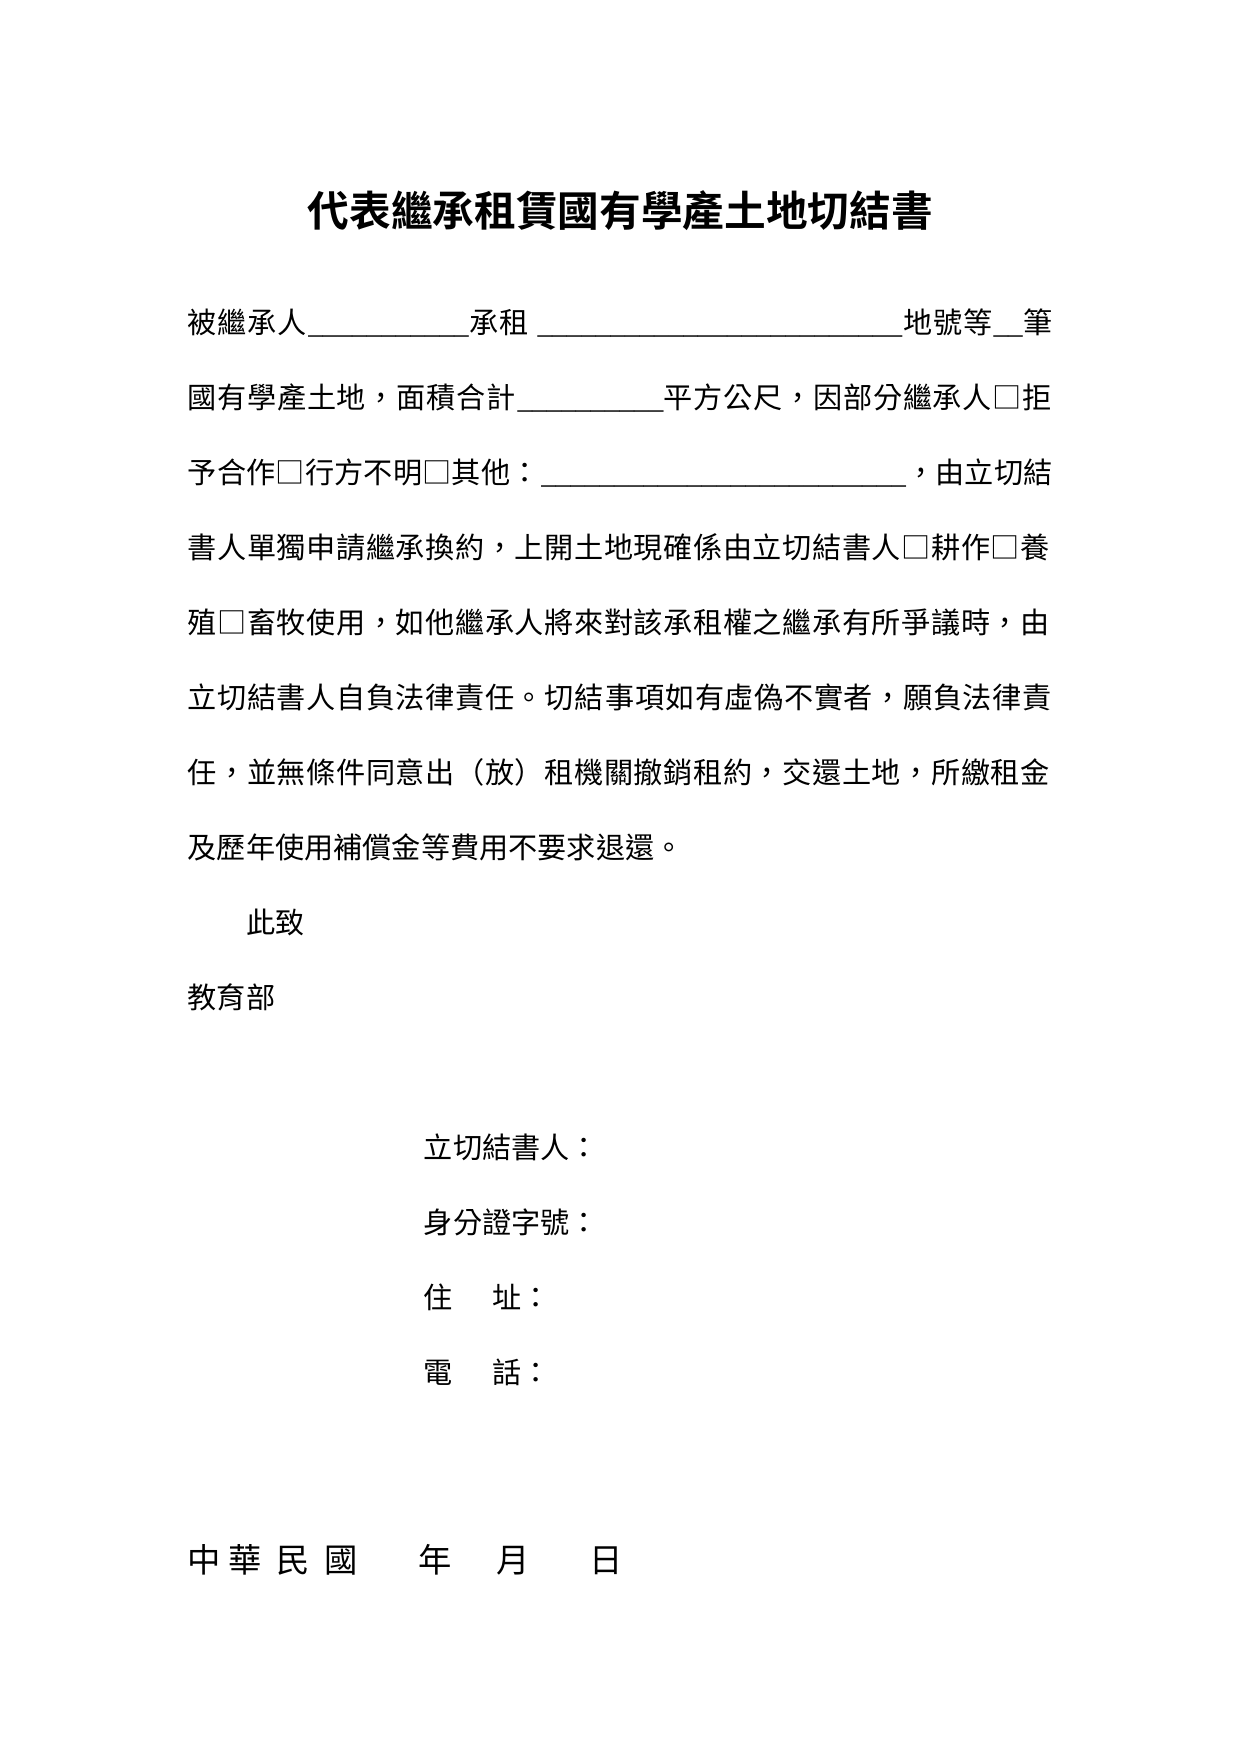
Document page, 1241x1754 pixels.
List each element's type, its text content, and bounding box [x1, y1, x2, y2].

text 電 話： [187, 1327, 1053, 1402]
text 教育部 [187, 952, 1053, 1027]
text 代表繼承租賃國有學產土地切結書 [187, 164, 1053, 239]
text 身分證字號： [187, 1177, 1053, 1252]
text 立切結書人： [187, 1102, 1053, 1177]
text 中 華 民 國 年 月 日 [187, 1514, 1053, 1589]
text 此致 [187, 877, 1053, 952]
text 住 址： [187, 1252, 1053, 1327]
text 被繼承人___________承租 _________________________地號等__筆國有學產土地，面積合計__________平方公尺，因部分繼承人□拒予合作□行方不明□其他：_________________________，由立切結書人單獨申請繼承換約，上開土地現確係由立切結書人□耕作□養殖□畜牧使用，如他繼承人將來對該承租權之繼承有所爭議時，由立切結書人自負法律責任。切結事項如有虛偽不實者，願負法律責任，並無條件同意出（放）租機關撤銷租約，交還土地，所繳租金及歷年使用補償金等費用不要求退還。 [187, 277, 1053, 877]
